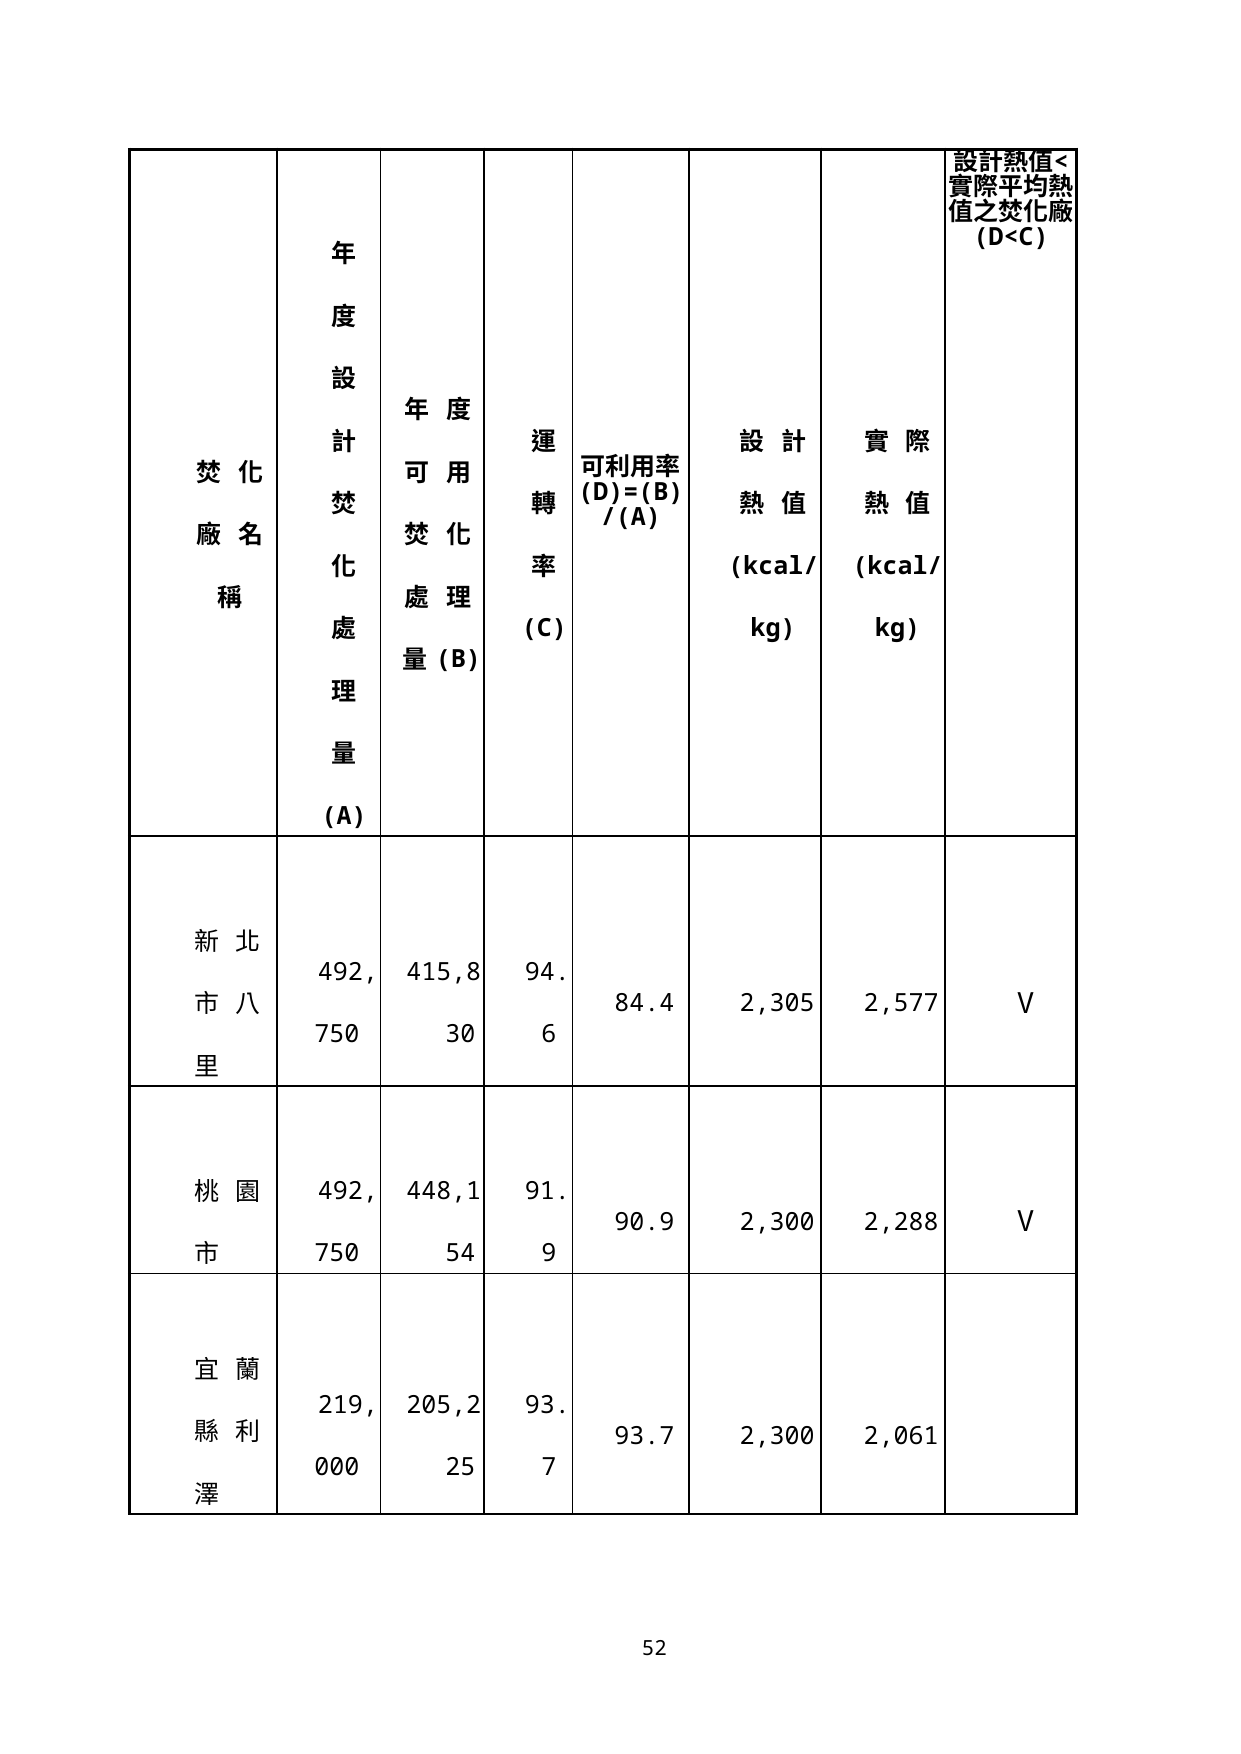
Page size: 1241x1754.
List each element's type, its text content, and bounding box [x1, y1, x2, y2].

table_cell 2,305 [690, 837, 820, 1085]
table_cell 宜蘭縣利澤 [131, 1274, 276, 1513]
table_cell 2,300 [690, 1274, 820, 1513]
table_header 焚化廠名稱 [131, 151, 276, 835]
table_cell 2,061 [822, 1274, 944, 1513]
table_cell 桃園市 [131, 1087, 276, 1273]
table_header 設計熱值<實際平均熱值之焚化廠(D<C) [946, 151, 1075, 835]
table_cell 91.9 [485, 1087, 572, 1273]
table_cell V [946, 837, 1075, 1085]
table_cell [946, 1274, 1075, 1513]
table_cell 415,830 [381, 837, 483, 1085]
table_header 年度可用焚化處理量(B) [381, 151, 483, 835]
table_cell 84.4 [573, 837, 688, 1085]
table_header 年度設計焚化處理量(A) [278, 151, 380, 835]
table_header 設計熱值(kcal/kg) [690, 151, 820, 835]
table_cell 2,577 [822, 837, 944, 1085]
table_cell 205,225 [381, 1274, 483, 1513]
table_cell V [946, 1087, 1075, 1273]
table_cell 492,750 [278, 1087, 380, 1273]
table_cell 2,288 [822, 1087, 944, 1273]
table_cell 448,154 [381, 1087, 483, 1273]
table_header 可利用率 (D)=(B)/(A) [573, 151, 688, 835]
table_cell 新北市八里 [131, 837, 276, 1085]
table_cell 2,300 [690, 1087, 820, 1273]
table_cell 219,000 [278, 1274, 380, 1513]
table_header 實際熱值 (kcal/kg) [822, 151, 944, 835]
table_cell 492,750 [278, 837, 380, 1085]
table_cell 93.7 [573, 1274, 688, 1513]
table_cell 93.7 [485, 1274, 572, 1513]
table_header 運轉率 (C) [485, 151, 572, 835]
table_cell 90.9 [573, 1087, 688, 1273]
table_cell 94.6 [485, 837, 572, 1085]
